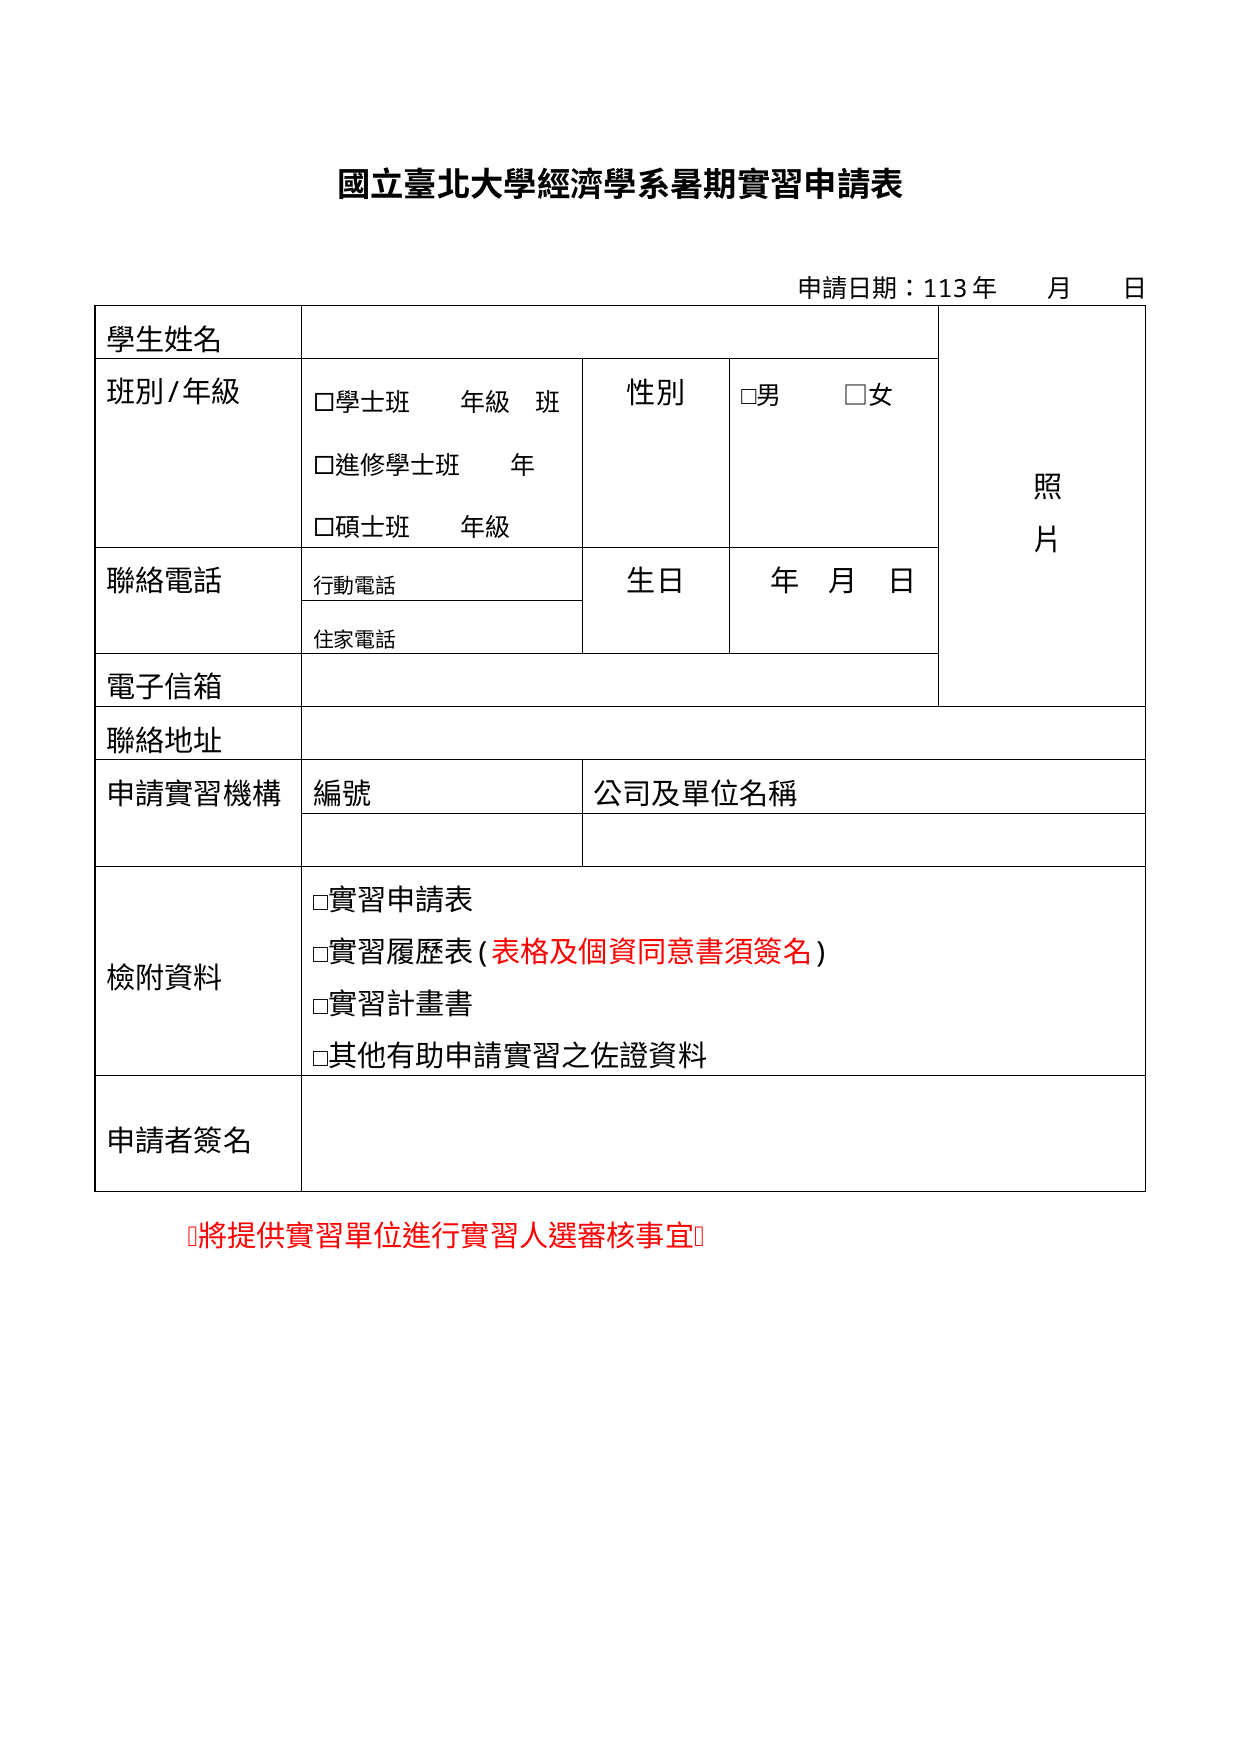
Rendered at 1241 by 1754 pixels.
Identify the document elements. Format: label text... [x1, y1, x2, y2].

table_cell 申請者簽名 [96, 1076, 301, 1191]
table_cell □男 □女 [730, 359, 938, 547]
text 將提供實習單位進行實習人選審核事宜 [187, 1192, 1053, 1254]
table_cell 生日 [583, 548, 729, 653]
table_cell 年 月 日 [730, 548, 938, 653]
table_cell □實習申請表 □實習履歷表(表格及個資同意書須簽名) □實習計畫書 □其他有助申請實習之佐證資料 [302, 867, 1145, 1075]
table_header 照 片 [939, 306, 1145, 706]
text 國立臺北大學經濟學系暑期實習申請表 [187, 158, 1053, 206]
table_header [302, 306, 938, 358]
table_cell [302, 654, 938, 706]
table_cell [302, 707, 1145, 759]
table_cell [583, 814, 1145, 866]
table_cell 檢附資料 [96, 867, 301, 1075]
table_header 學生姓名 [96, 306, 301, 358]
table_cell 聯絡地址 [96, 707, 301, 759]
table_cell 公司及單位名稱 [583, 760, 1145, 812]
table_cell [302, 1076, 1145, 1191]
table_cell 行動電話 [302, 548, 582, 600]
table_cell 電子信箱 [96, 654, 301, 706]
table_cell 編號 [302, 760, 582, 812]
table_cell [302, 814, 582, 866]
table_cell 學士班 年級 班 進修學士班 年 碩士班 年級 [302, 359, 582, 547]
table_cell 聯絡電話 [96, 548, 301, 653]
table_cell 性別 [583, 359, 729, 547]
table_cell 住家電話 [302, 601, 582, 653]
text 申請日期：113年 月 日 [187, 269, 1147, 305]
table_cell 班別/年級 [96, 359, 301, 547]
table_cell 申請實習機構 [96, 760, 301, 866]
